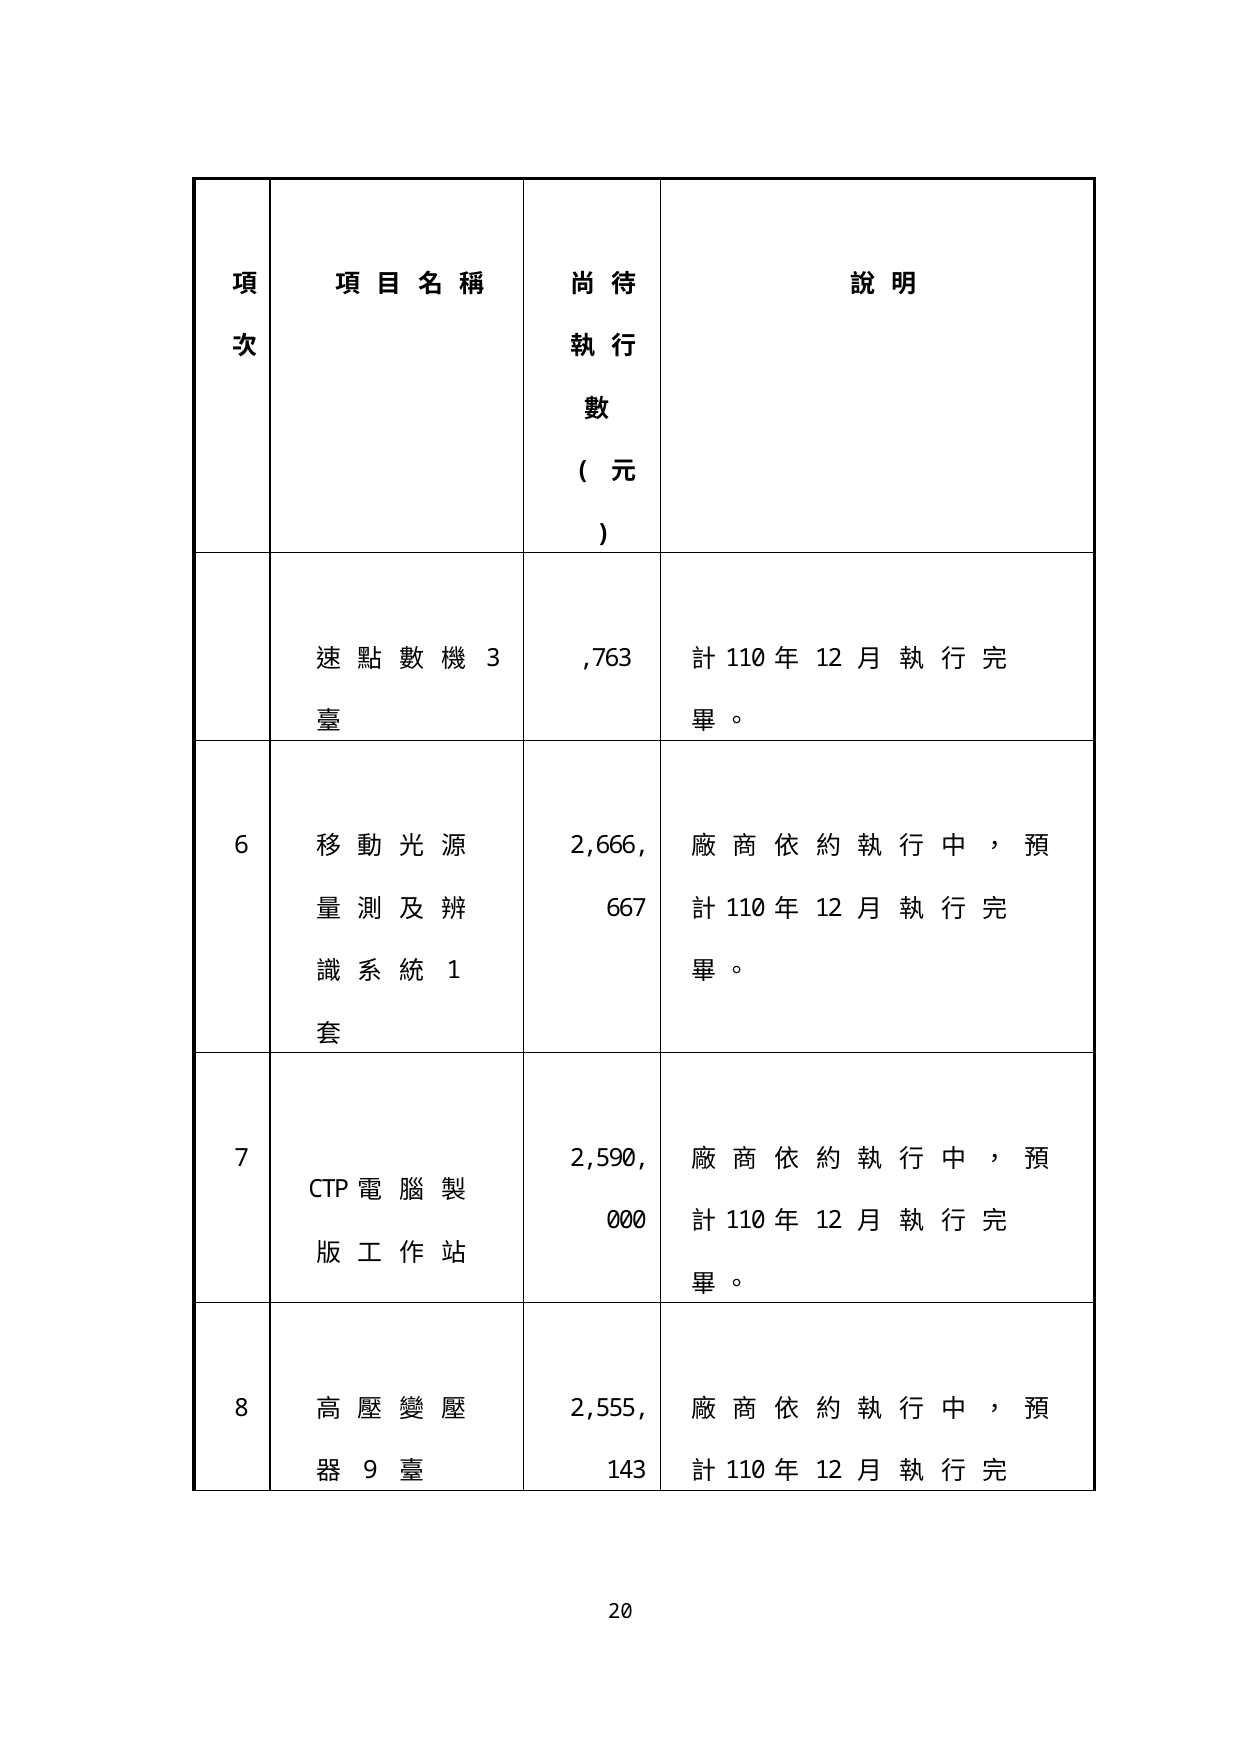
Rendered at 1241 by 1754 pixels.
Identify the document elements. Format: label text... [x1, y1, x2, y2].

table_cell 廠商依約執行中，預計110年12月執行完 [661, 1303, 1093, 1490]
table_cell CTP電腦製版工作站 [271, 1053, 523, 1302]
table_cell 2,590,000 [524, 1053, 660, 1302]
table_header 項目名稱 [271, 180, 523, 552]
table_cell 廠商依約執行中，預計110年12月執行完畢。 [661, 741, 1093, 1052]
table_header 說明 [661, 180, 1093, 552]
table_cell 計110年12月執行完畢。 [661, 553, 1093, 740]
table_cell 7 [196, 1053, 269, 1302]
table_cell 2,666,667 [524, 741, 660, 1052]
table_header 尚待執行數(元) [524, 180, 660, 552]
table_cell 速點數機3臺 [271, 553, 523, 740]
table_cell 2,555,143 [524, 1303, 660, 1490]
table_cell 移動光源量測及辨識系統1套 [271, 741, 523, 1052]
table_cell 廠商依約執行中，預計110年12月執行完畢。 [661, 1053, 1093, 1302]
table_cell [196, 553, 269, 740]
table_cell 6 [196, 741, 269, 1052]
table_header 項次 [196, 180, 269, 552]
table_cell 8 [196, 1303, 269, 1490]
table_cell ,763 [524, 553, 660, 740]
table_cell 高壓變壓器9臺 [271, 1303, 523, 1490]
